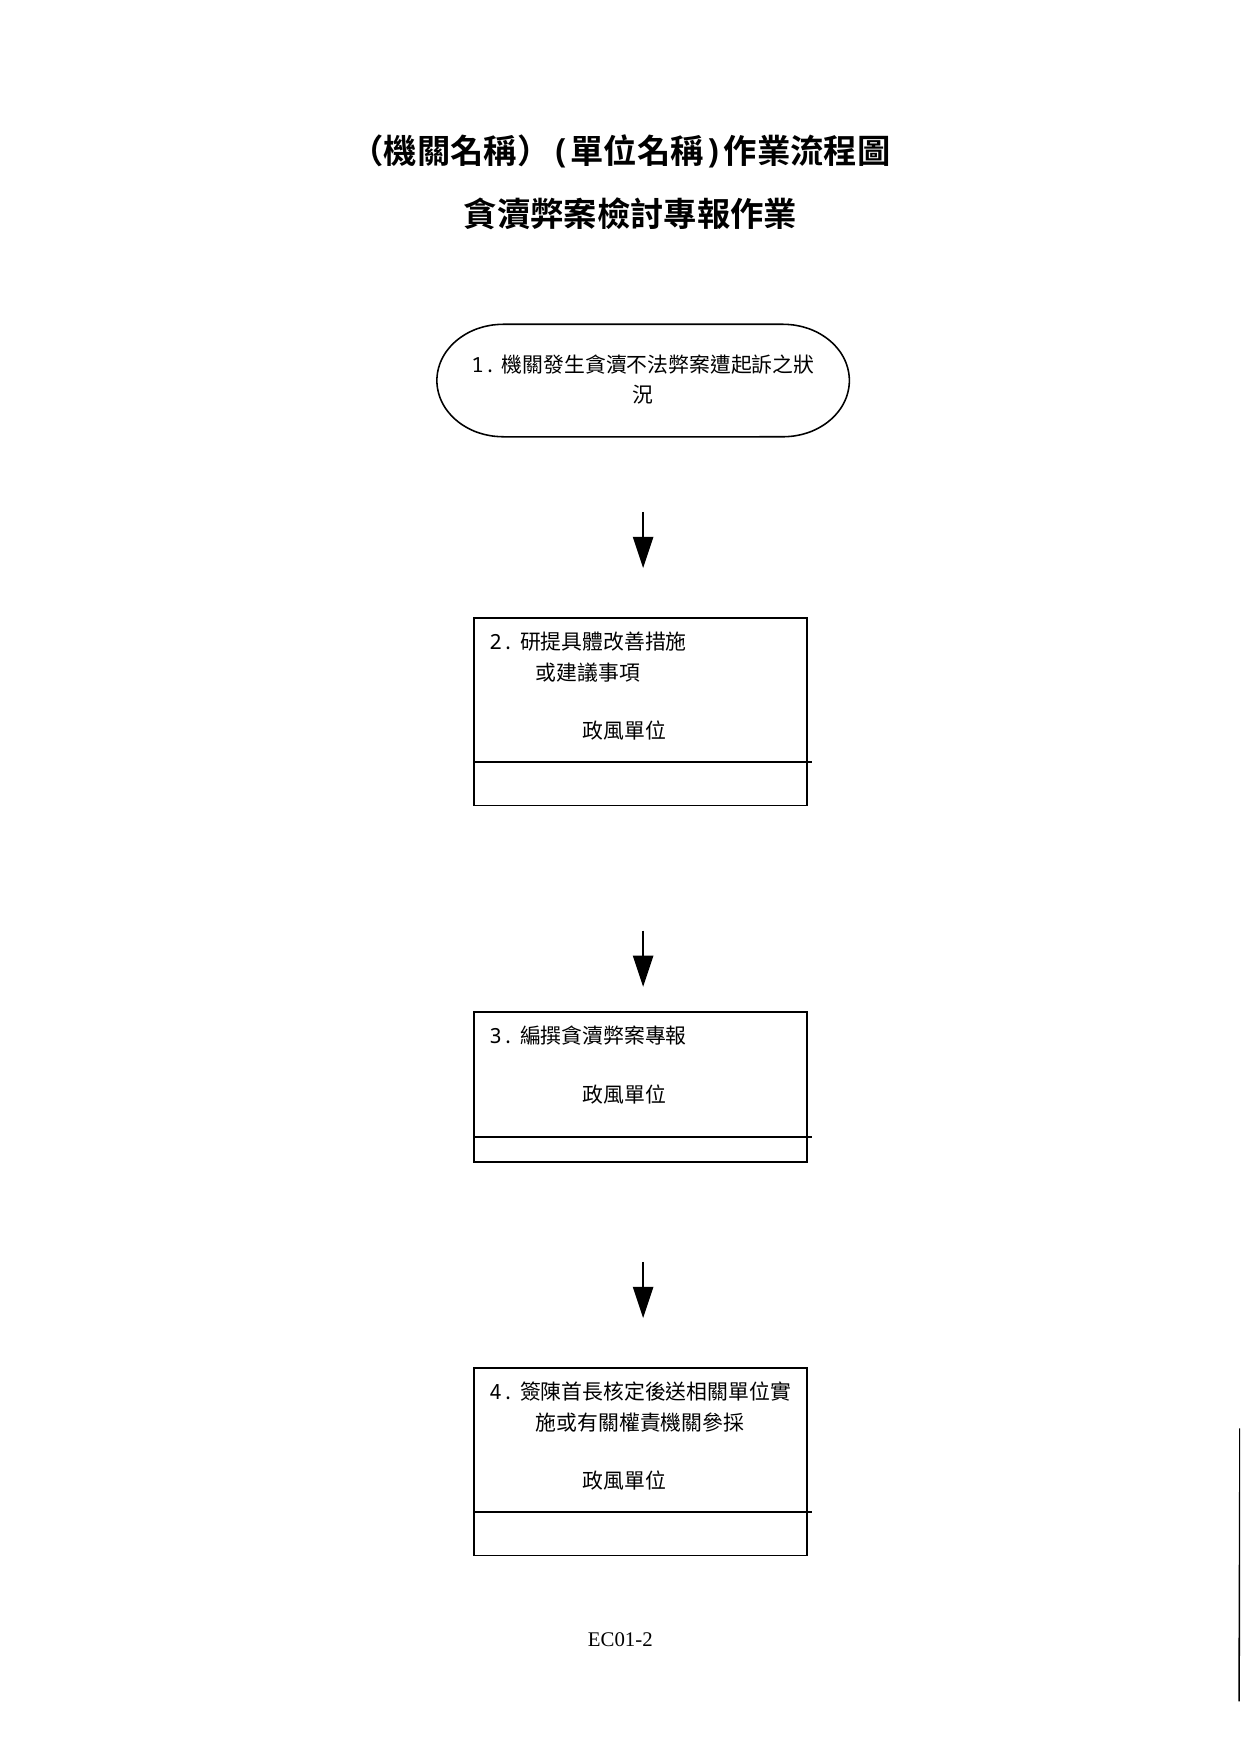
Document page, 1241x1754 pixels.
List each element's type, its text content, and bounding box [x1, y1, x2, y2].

text （機關名稱）(單位名稱)作業流程圖 [118, 70, 1122, 170]
text 貪瀆弊案檢討專報作業 [118, 170, 1122, 233]
text [137, 127, 287, 147]
